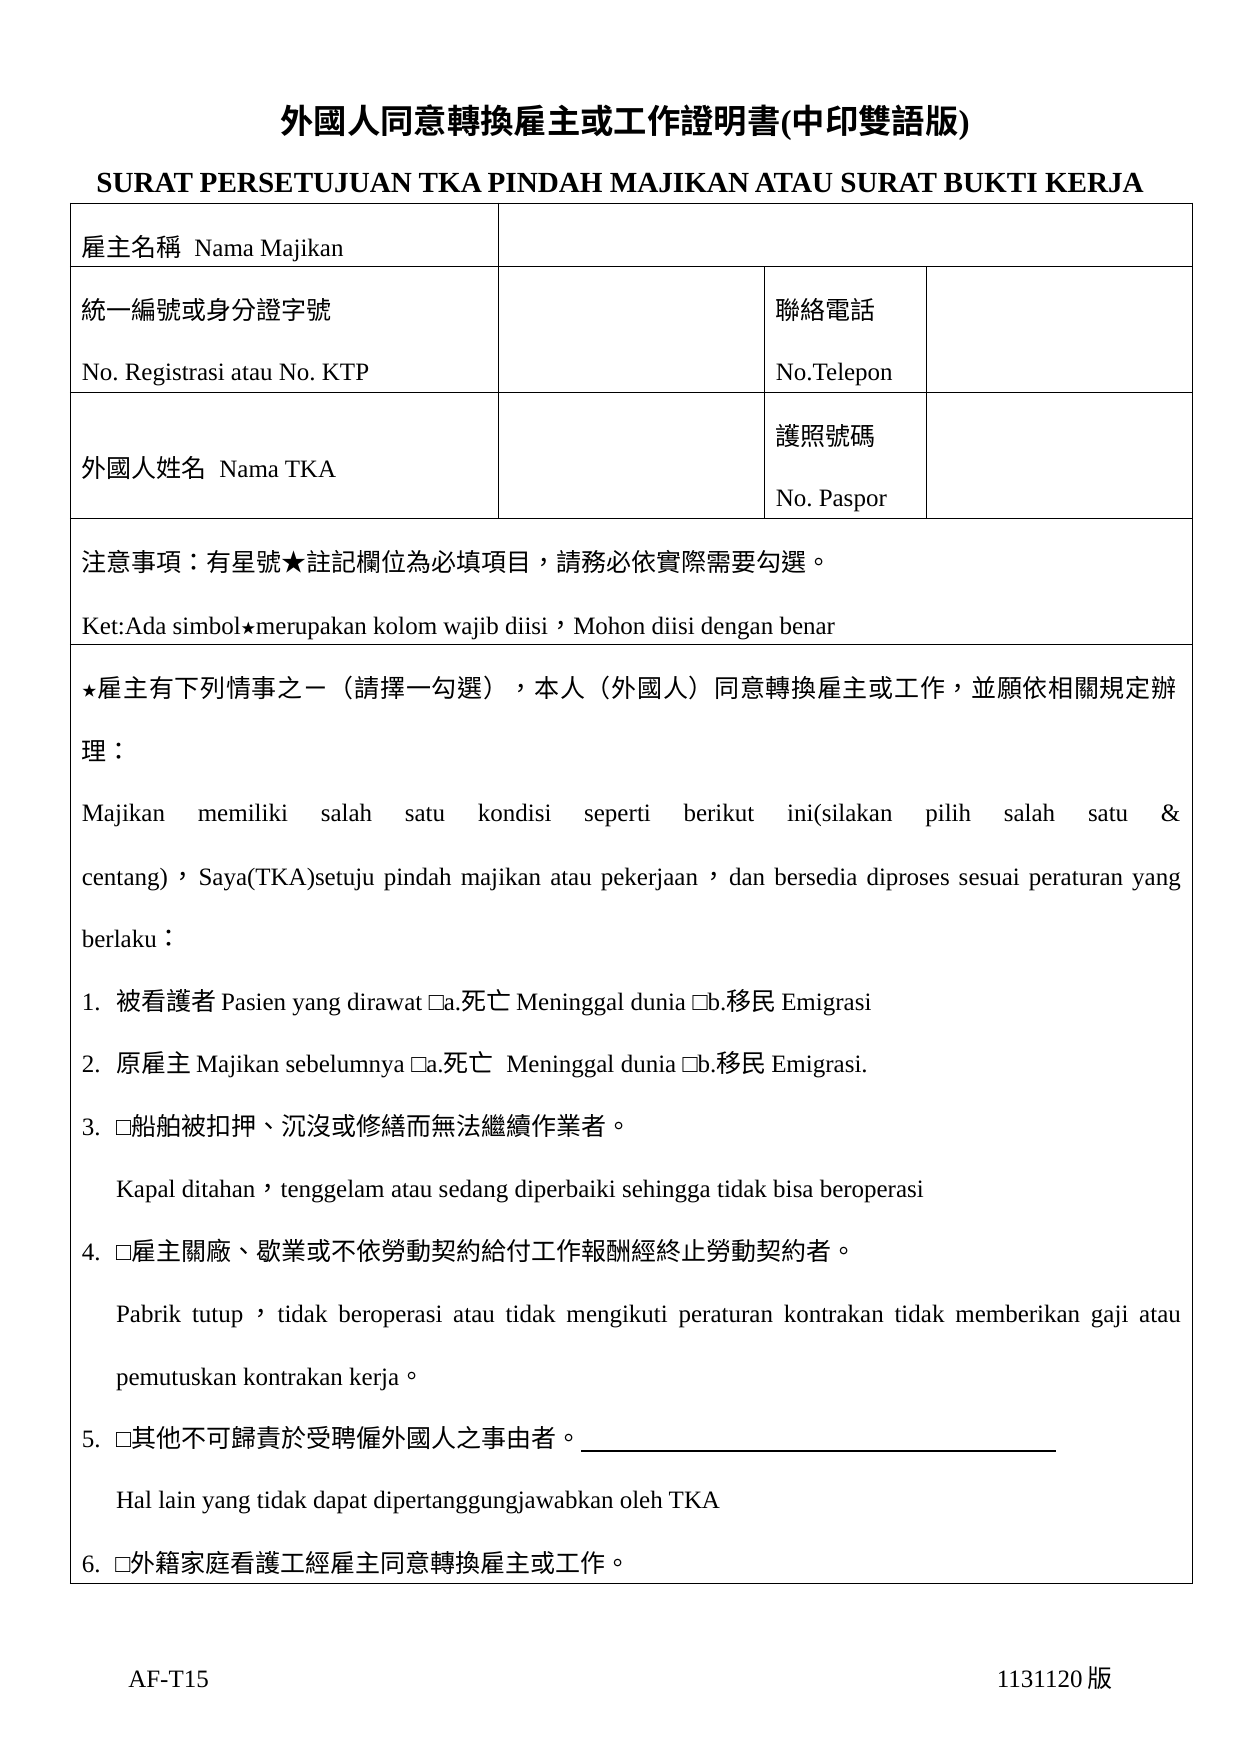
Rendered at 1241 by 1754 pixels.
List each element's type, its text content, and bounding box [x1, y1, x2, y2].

table_cell [927, 267, 1192, 392]
table_cell 聯絡電話 No.Telepon [765, 267, 926, 392]
table_cell [499, 267, 764, 392]
table_cell 統一編號或身分證字號 No. Registrasi atau No. KTP [71, 267, 498, 392]
table_cell [927, 393, 1192, 518]
text SURAT PERSETUJUAN TKA PINDAH MAJIKAN ATAU SURAT BUKTI KERJA [59, 140, 1181, 203]
table_header [499, 204, 1192, 266]
table_header 雇主名稱 Nama Majikan [71, 204, 498, 266]
table_cell 外國人姓名 Nama TKA [71, 393, 498, 518]
table_cell ★雇主有下列情事之ㄧ（請擇一勾選），本人（外國人）同意轉換雇主或工作，並願依相關規定辦理： Majikan memiliki salah satu kondisi seperti berikut ini(silakan pilih salah satu & centang)，Saya(TKA)setuju pindah majikan atau pekerjaan，dan bersedia diproses sesuai peraturan yang berlaku： 被看護者Pasien yang dirawat □a.死亡Meninggal dunia □b.移民Emigrasi 原雇主Majikan sebelumnya □a.死亡 Meninggal dunia □b.移民Emigrasi. □船舶被扣押、沉沒或修繕而無法繼續作業者。 Kapal ditahan，tenggelam atau sedang diperbaiki sehingga tidak bisa beroperasi □雇主關廠、歇業或不依勞動契約給付工作報酬經終止勞動契約者。 Pabrik tutup，tidak beroperasi atau tidak mengikuti peraturan kontrakan tidak memberikan gaji atau pemutuskan kontrakan kerja。 □其他不可歸責於受聘僱外國人之事由者。 Hal lain yang tidak dapat dipertanggungjawabkan oleh TKA □外籍家庭看護工經雇主同意轉換雇主或工作。 [71, 645, 1192, 1583]
table_cell 護照號碼 No. Paspor [765, 393, 926, 518]
text 外國人同意轉換雇主或工作證明書(中印雙語版) [59, 78, 1191, 140]
table_cell 注意事項：有星號★註記欄位為必填項目，請務必依實際需要勾選。 Ket:Ada simbol★merupakan kolom wajib diisi，Mohon diisi dengan benar [71, 519, 1192, 644]
table_cell [499, 393, 764, 518]
